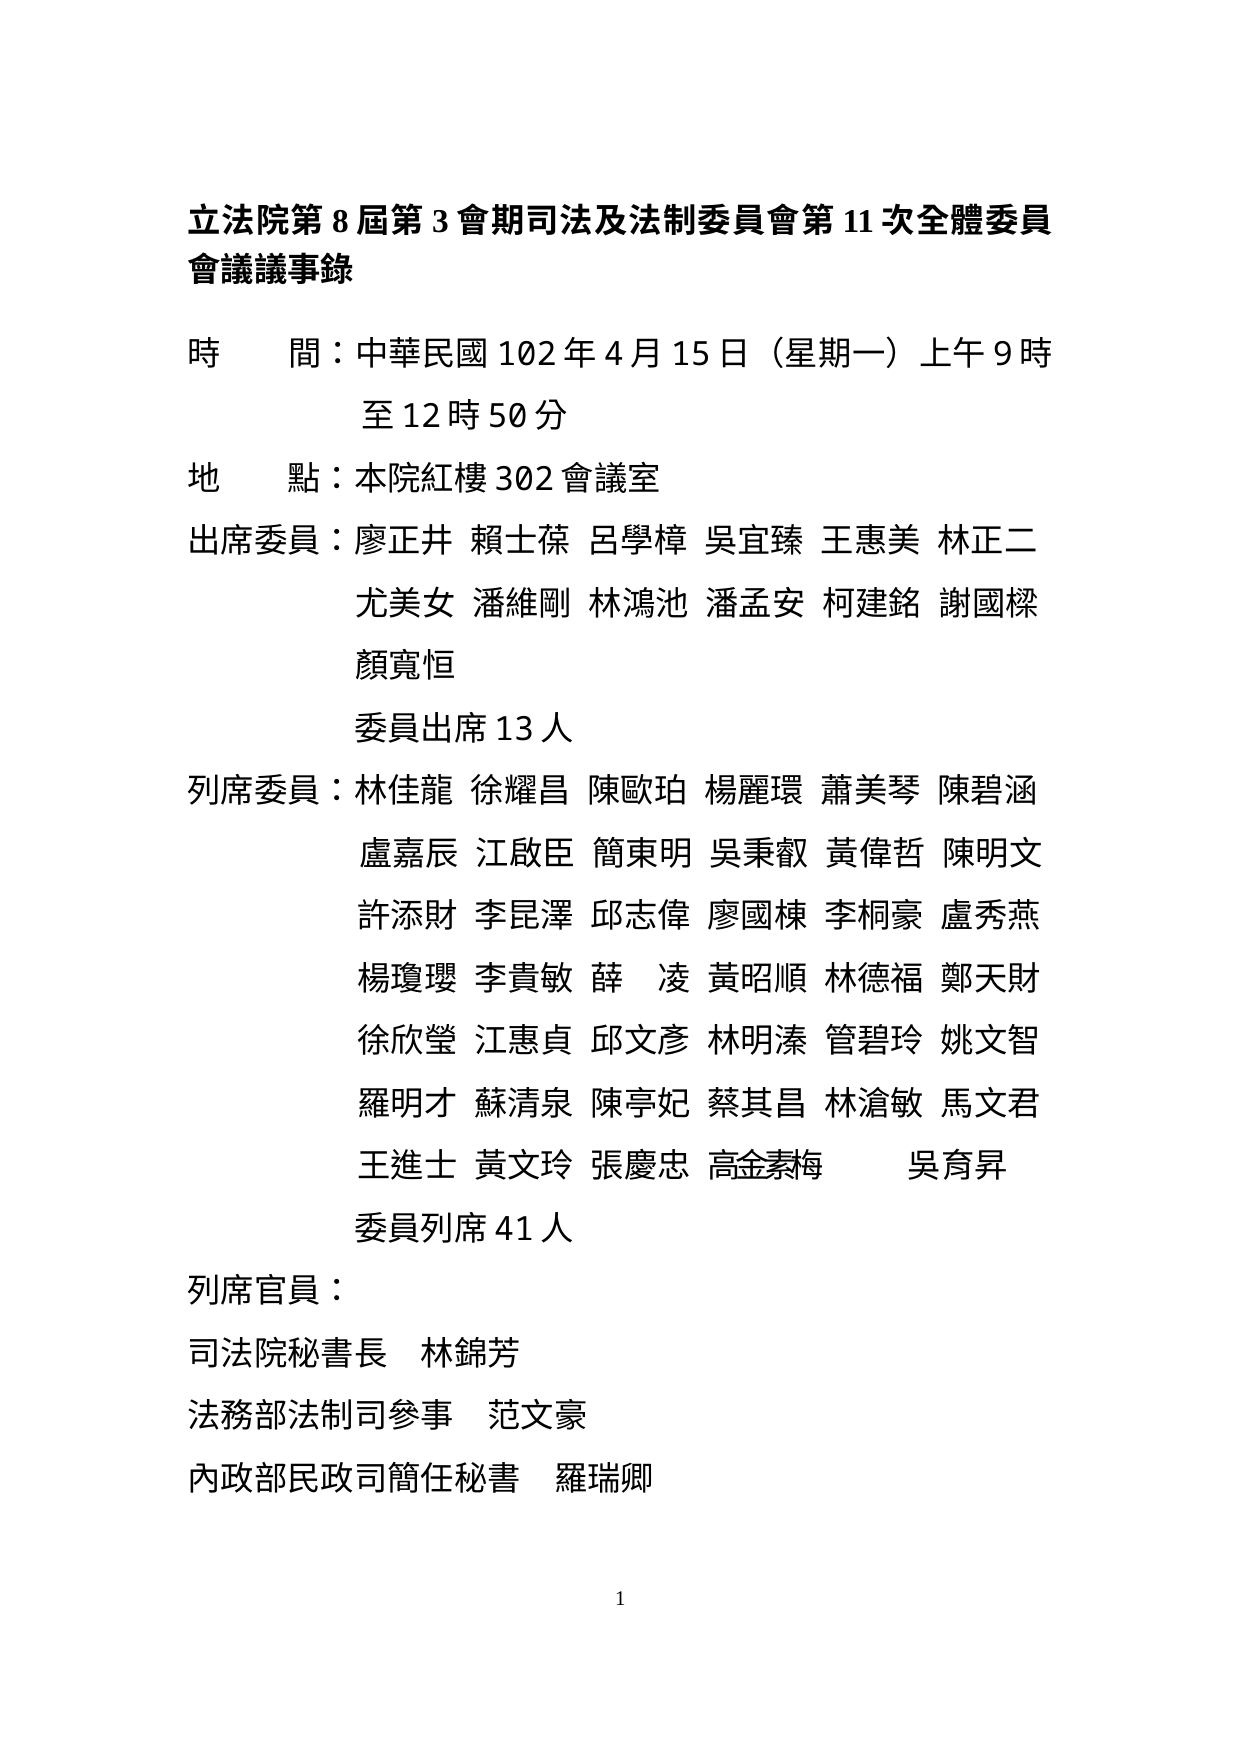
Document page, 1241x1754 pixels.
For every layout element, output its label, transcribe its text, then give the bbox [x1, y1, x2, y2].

text 列席官員： [187, 1247, 1053, 1309]
text 楊瓊瓔 李貴敏 薛 凌 黃昭順 林德福 鄭天財 [187, 934, 1053, 997]
text 尤美女 潘維剛 林鴻池 潘孟安 柯建銘 謝國樑 [343, 559, 1044, 622]
text 法務部法制司參事 范文豪 [187, 1372, 1053, 1434]
text 地 點：本院紅樓302會議室 [187, 434, 1053, 497]
text 司法院秘書長 林錦芳 [187, 1309, 1053, 1372]
text 時 間：中華民國102年4月15日（星期一）上午9時至12時50分 [187, 309, 1053, 434]
text 許添財 李昆澤 邱志偉 廖國棟 李桐豪 盧秀燕 [187, 872, 1053, 934]
text 徐欣瑩 江惠貞 邱文彥 林明溱 管碧玲 姚文智 [187, 997, 1053, 1059]
text 列席委員：林佳龍 徐耀昌 陳歐珀 楊麗環 蕭美琴 陳碧涵 [187, 747, 1053, 809]
text 內政部民政司簡任秘書 羅瑞卿 [187, 1434, 1053, 1497]
text 王進士 黃文玲 張慶忠 高金素梅 吳育昇 [187, 1122, 1053, 1184]
text 盧嘉辰 江啟臣 簡東明 吳秉叡 黃偉哲 陳明文 [192, 809, 1053, 872]
text 出席委員：廖正井 賴士葆 呂學樟 吳宜臻 王惠美 林正二 [187, 497, 1053, 559]
text 羅明才 蘇清泉 陳亭妃 蔡其昌 林滄敏 馬文君 [187, 1059, 1053, 1122]
text 委員列席41人 [187, 1184, 1053, 1247]
text 立法院第8屆第3會期司法及法制委員會第11次全體委員會議議事錄 [187, 194, 1053, 291]
text 委員出席13人 [187, 684, 1053, 747]
text 顏寬恒 [343, 622, 1044, 684]
